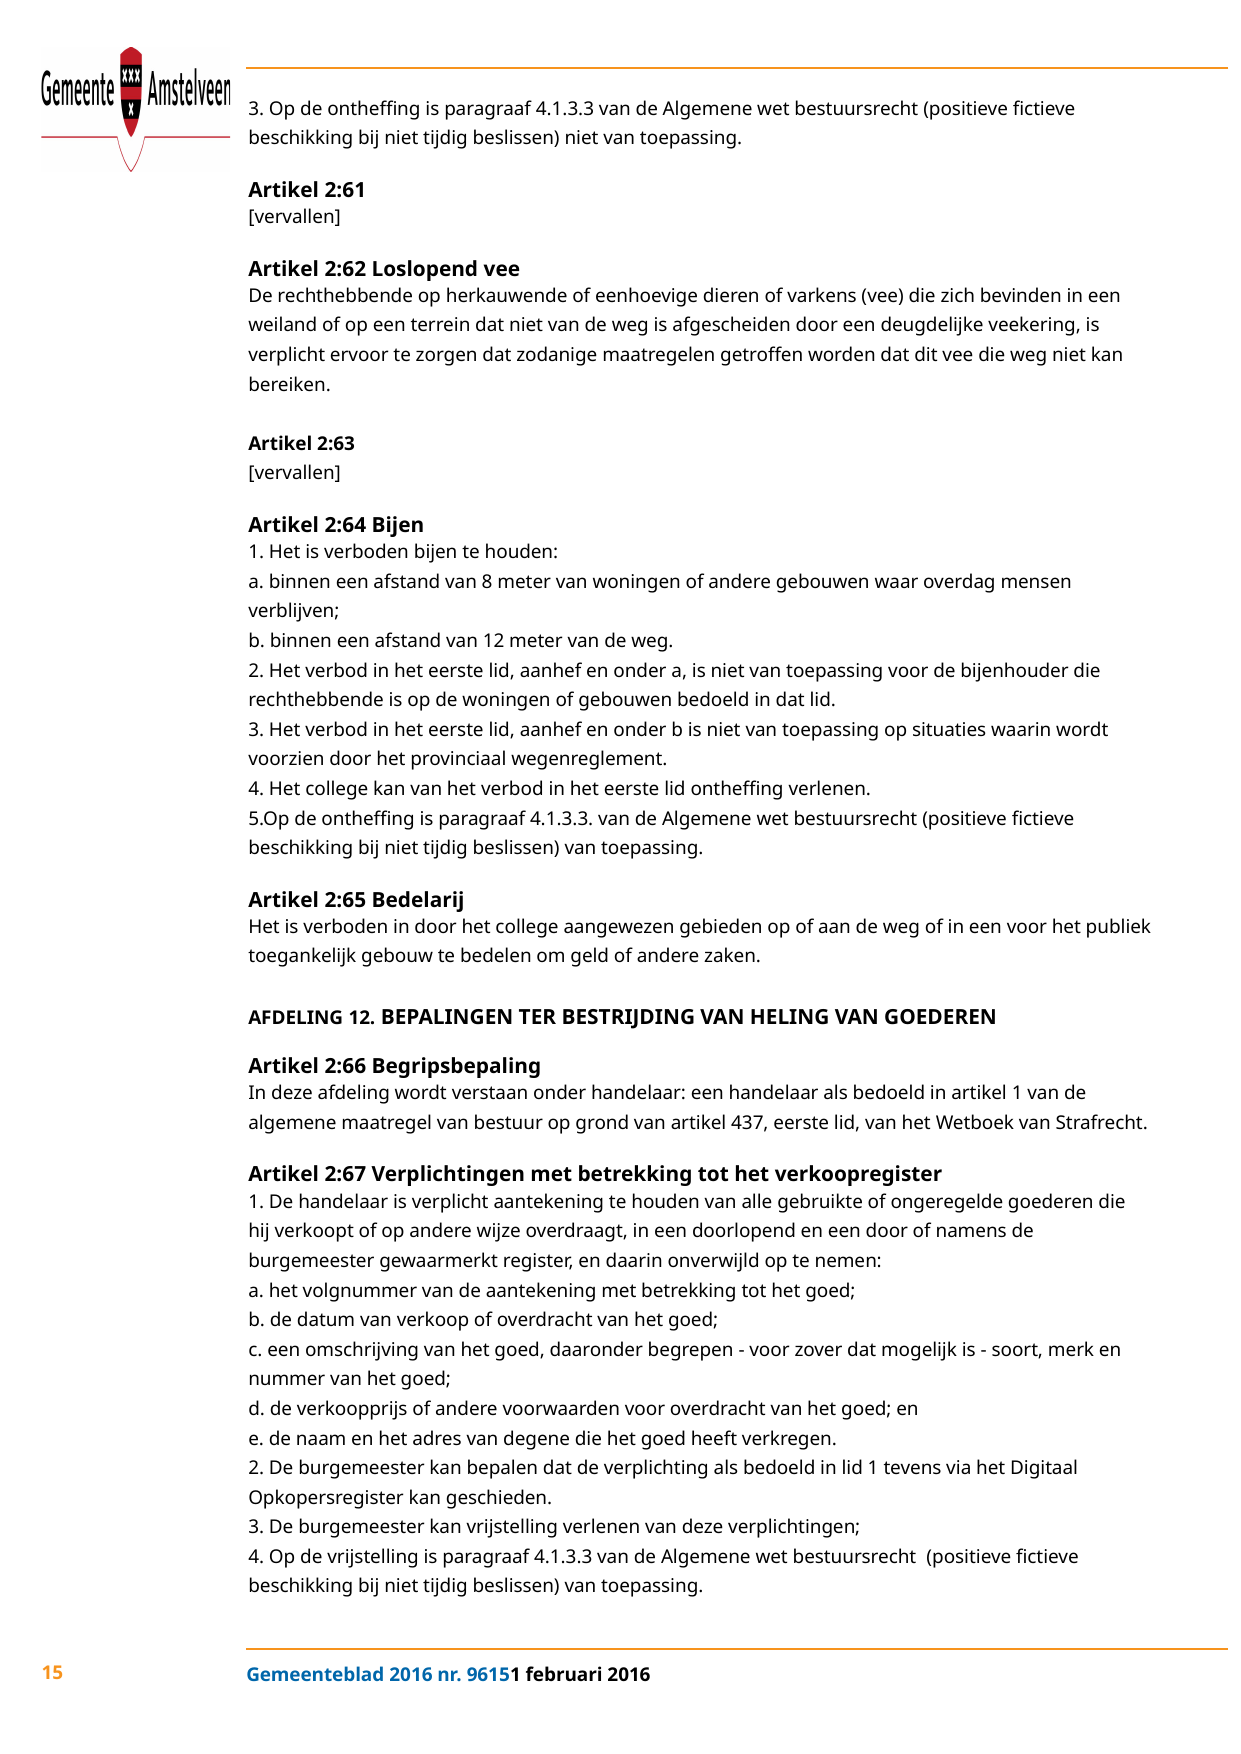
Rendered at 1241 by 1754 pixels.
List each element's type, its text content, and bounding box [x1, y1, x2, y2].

text 1. Het is verboden bijen te houden: [248, 538, 1152, 564]
picture [41, 47, 231, 172]
text b. de datum van verkoop of overdracht van het goed; [248, 1306, 1152, 1332]
text Artikel 2:67 Verplichtingen met betrekking tot het verkoopregister [248, 1159, 1152, 1188]
text 5.Op de ontheffing is paragraaf 4.1.3.3. van de Algemene wet bestuursrecht (positieve fictieve beschikking bij niet tijdig beslissen) van toepassing. [248, 805, 1152, 860]
text Artikel 2:66 Begripsbepaling [248, 1051, 1152, 1079]
text Artikel 2:64 Bijen [248, 510, 1152, 538]
text In deze afdeling wordt verstaan onder handelaar: een handelaar als bedoeld in artikel 1 van de algemene maatregel van bestuur op grond van artikel 437, eerste lid, van het Wetboek van Strafrecht. [248, 1079, 1152, 1135]
text 2. Het verbod in het eerste lid, aanhef en onder a, is niet van toepassing voor de bijenhouder die rechthebbende is op de woningen of gebouwen bedoeld in dat lid. [248, 657, 1152, 712]
text [vervallen] [248, 203, 1152, 229]
text c. een omschrijving van het goed, daaronder begrepen - voor zover dat mogelijk is - soort, merk en nummer van het goed; [248, 1336, 1152, 1391]
text [vervallen] [248, 459, 1152, 485]
text 4. Op de vrijstelling is paragraaf 4.1.3.3 van de Algemene wet bestuursrecht (positieve fictieve beschikking bij niet tijdig beslissen) van toepassing. [248, 1543, 1152, 1598]
text d. de verkoopprijs of andere voorwaarden voor overdracht van het goed; en [248, 1395, 1152, 1421]
text Artikel 2:61 [248, 175, 1152, 203]
text AFDELING 12. BEPALINGEN TER BESTRIJDING VAN HELING VAN GOEDEREN [248, 1002, 1152, 1030]
text 3. Het verbod in het eerste lid, aanhef en onder b is niet van toepassing op situaties waarin wordt voorzien door het provinciaal wegenreglement. [248, 716, 1152, 771]
text Artikel 2:63 [248, 430, 1152, 456]
text 3. Op de ontheffing is paragraaf 4.1.3.3 van de Algemene wet bestuursrecht (positieve fictieve beschikking bij niet tijdig beslissen) niet van toepassing. [248, 95, 1152, 150]
text 1. De handelaar is verplicht aantekening te houden van alle gebruikte of ongeregelde goederen die hij verkoopt of op andere wijze overdraagt, in een doorlopend en een door of namens de burgemeester gewaarmerkt register, en daarin onverwijld op te nemen: [248, 1188, 1152, 1273]
text Artikel 2:65 Bedelarij [248, 885, 1152, 913]
text Artikel 2:62 Loslopend vee [248, 254, 1152, 282]
text 2. De burgemeester kan bepalen dat de verplichting als bedoeld in lid 1 tevens via het Digitaal Opkopersregister kan geschieden. [248, 1454, 1152, 1509]
text Het is verboden in door het college aangewezen gebieden op of aan de weg of in een voor het publiek toegankelijk gebouw te bedelen om geld of andere zaken. [248, 913, 1152, 968]
text a. het volgnummer van de aantekening met betrekking tot het goed; [248, 1277, 1152, 1302]
text 3. De burgemeester kan vrijstelling verlenen van deze verplichtingen; [248, 1513, 1152, 1539]
text De rechthebbende op herkauwende of eenhoevige dieren of varkens (vee) die zich bevinden in een weiland of op een terrein dat niet van de weg is afgescheiden door een deugdelijke veekering, is verplicht ervoor te zorgen dat zodanige maatregelen getroffen worden dat dit vee die weg niet kan bereiken. [248, 282, 1152, 397]
text e. de naam en het adres van degene die het goed heeft verkregen. [248, 1425, 1152, 1450]
text b. binnen een afstand van 12 meter van de weg. [248, 627, 1152, 653]
text 4. Het college kan van het verbod in het eerste lid ontheffing verlenen. [248, 775, 1152, 801]
text a. binnen een afstand van 8 meter van woningen of andere gebouwen waar overdag mensen verblijven; [248, 568, 1152, 623]
